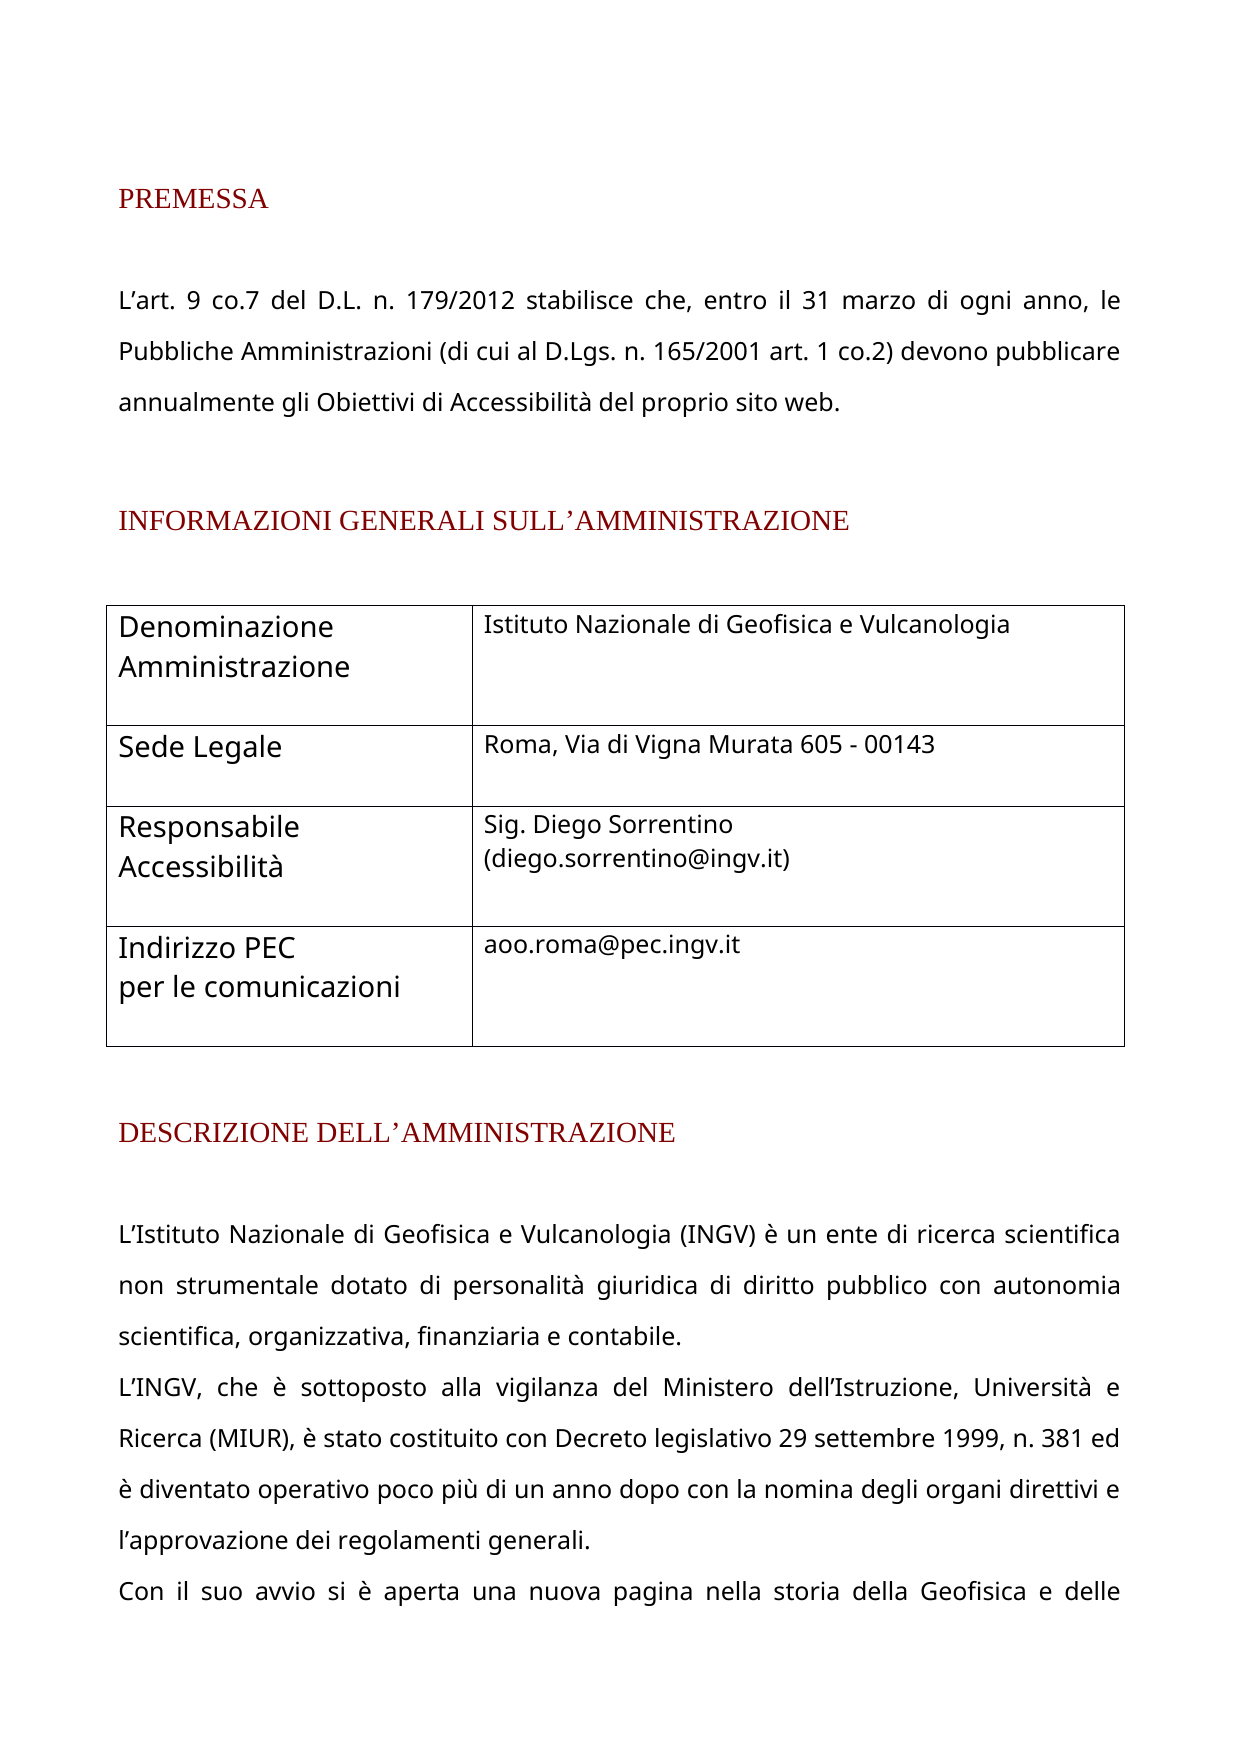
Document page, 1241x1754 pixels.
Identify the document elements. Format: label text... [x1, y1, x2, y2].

text L’art. 9 co.7 del D.L. n. 179/2012 stabilisce che, entro il 31 marzo di ogni anno, le Pubbliche Amministrazioni (di cui al D.Lgs. n. 165/2001 art. 1 co.2) devono pubblicare annualmente gli Obiettivi di Accessibilità del proprio sito web. [118, 282, 1122, 418]
table_cell Indirizzo PEC per le comunicazioni [107, 927, 472, 1046]
table_header Istituto Nazionale di Geofisica e Vulcanologia [473, 606, 1124, 725]
text INFORMAZIONI GENERALI SULL’AMMINISTRAZIONE [118, 503, 1122, 537]
text L’INGV, che è sottoposto alla vigilanza del Ministero dell’Istruzione, Università e Ricerca (MIUR), è stato costituito con Decreto legislativo 29 settembre 1999, n. 381 ed è diventato operativo poco più di un anno dopo con la nomina degli organi direttivi e l’approvazione dei regolamenti generali. [118, 1370, 1122, 1557]
text Con il suo avvio si è aperta una nuova pagina nella storia della Geofisica e delle [118, 1574, 1122, 1608]
text L’Istituto Nazionale di Geofisica e Vulcanologia (INGV) è un ente di ricerca scientifica non strumentale dotato di personalità giuridica di diritto pubblico con autonomia scientifica, organizzativa, finanziaria e contabile. [118, 1217, 1122, 1353]
table_header Denominazione Amministrazione [107, 606, 472, 725]
table_cell aoo.roma@pec.ingv.it [473, 927, 1124, 1046]
text PREMESSA [118, 181, 1122, 215]
table_cell Roma, Via di Vigna Murata 605 - 00143 [473, 726, 1124, 806]
table_cell Sede Legale [107, 726, 472, 806]
table_cell Responsabile Accessibilità [107, 807, 472, 926]
text DESCRIZIONE DELL’AMMINISTRAZIONE [118, 1115, 1122, 1149]
table_cell Sig. Diego Sorrentino (diego.sorrentino@ingv.it) [473, 807, 1124, 926]
